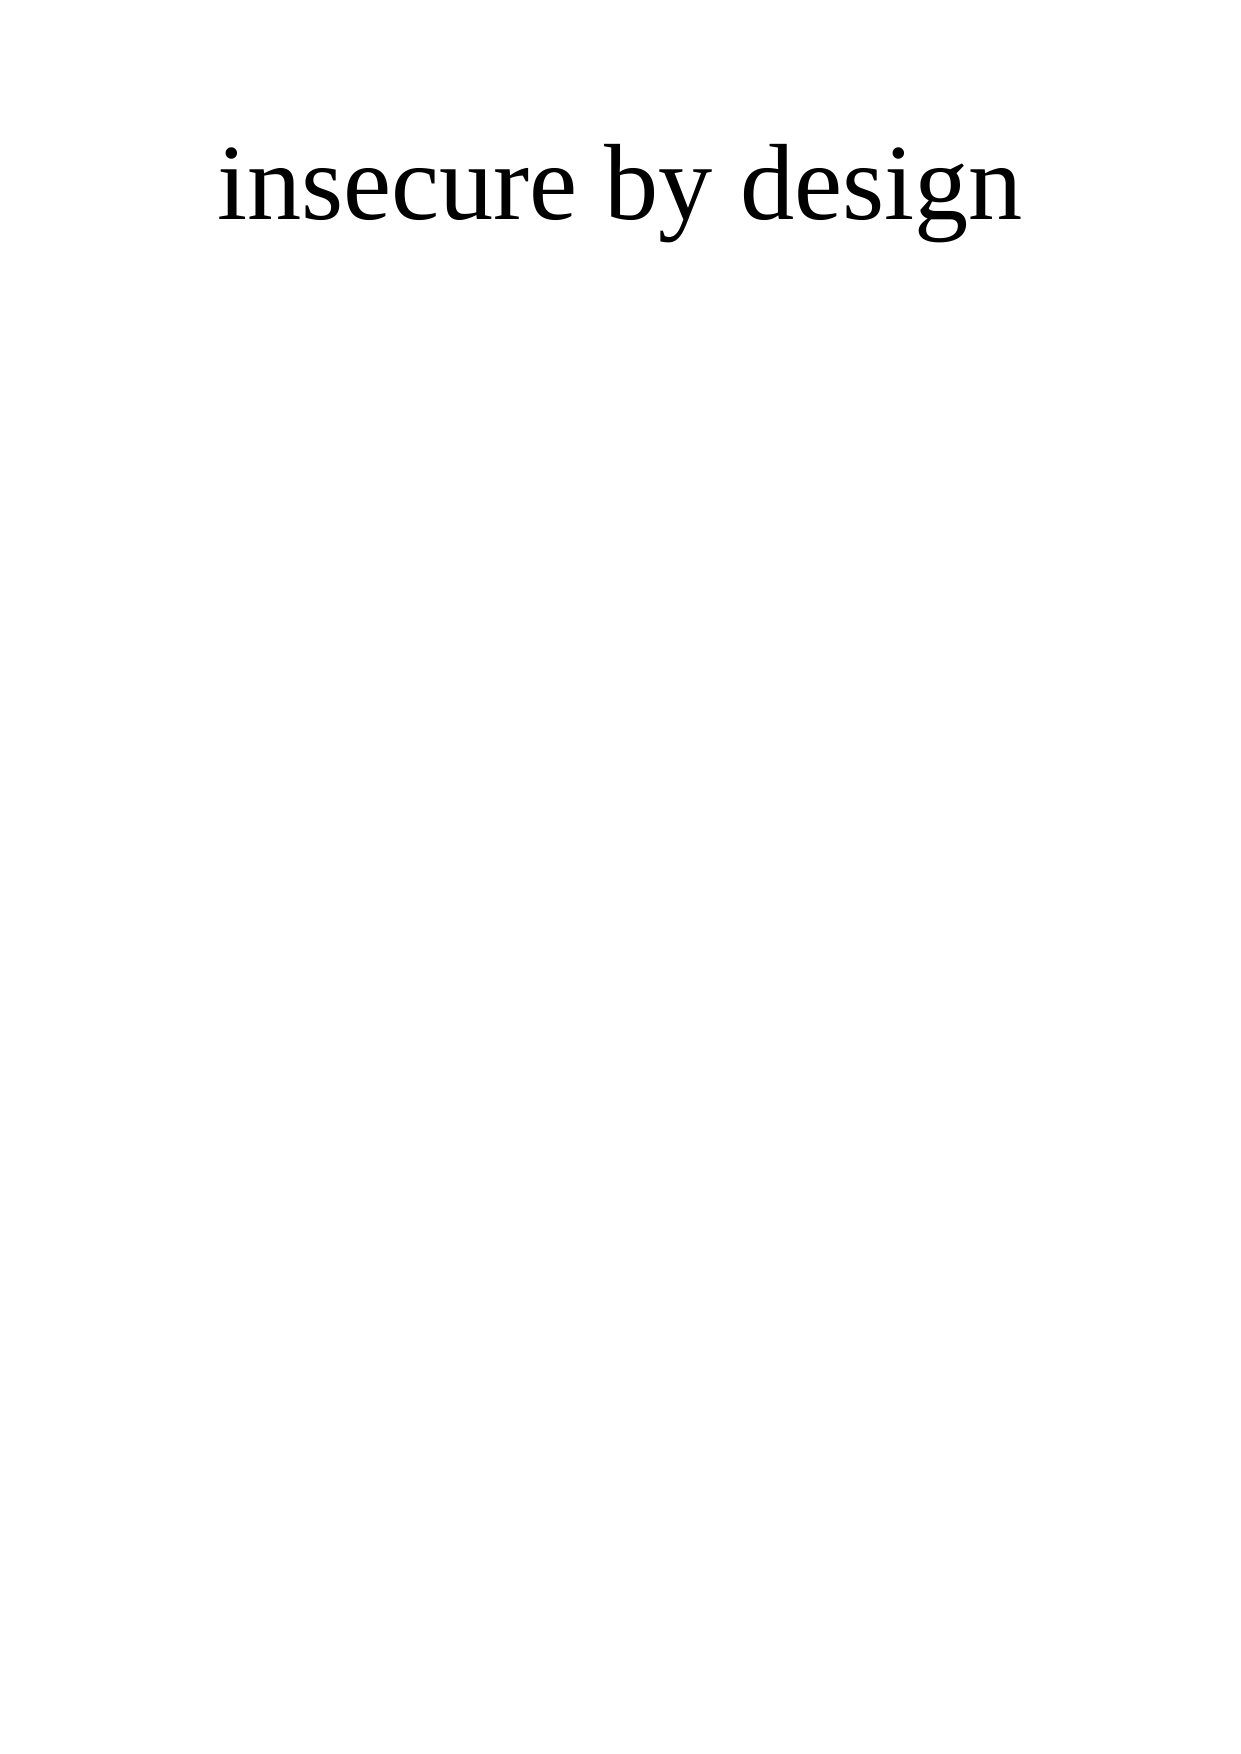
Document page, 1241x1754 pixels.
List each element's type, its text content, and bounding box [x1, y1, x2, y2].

text insecure by design [118, 118, 1122, 243]
